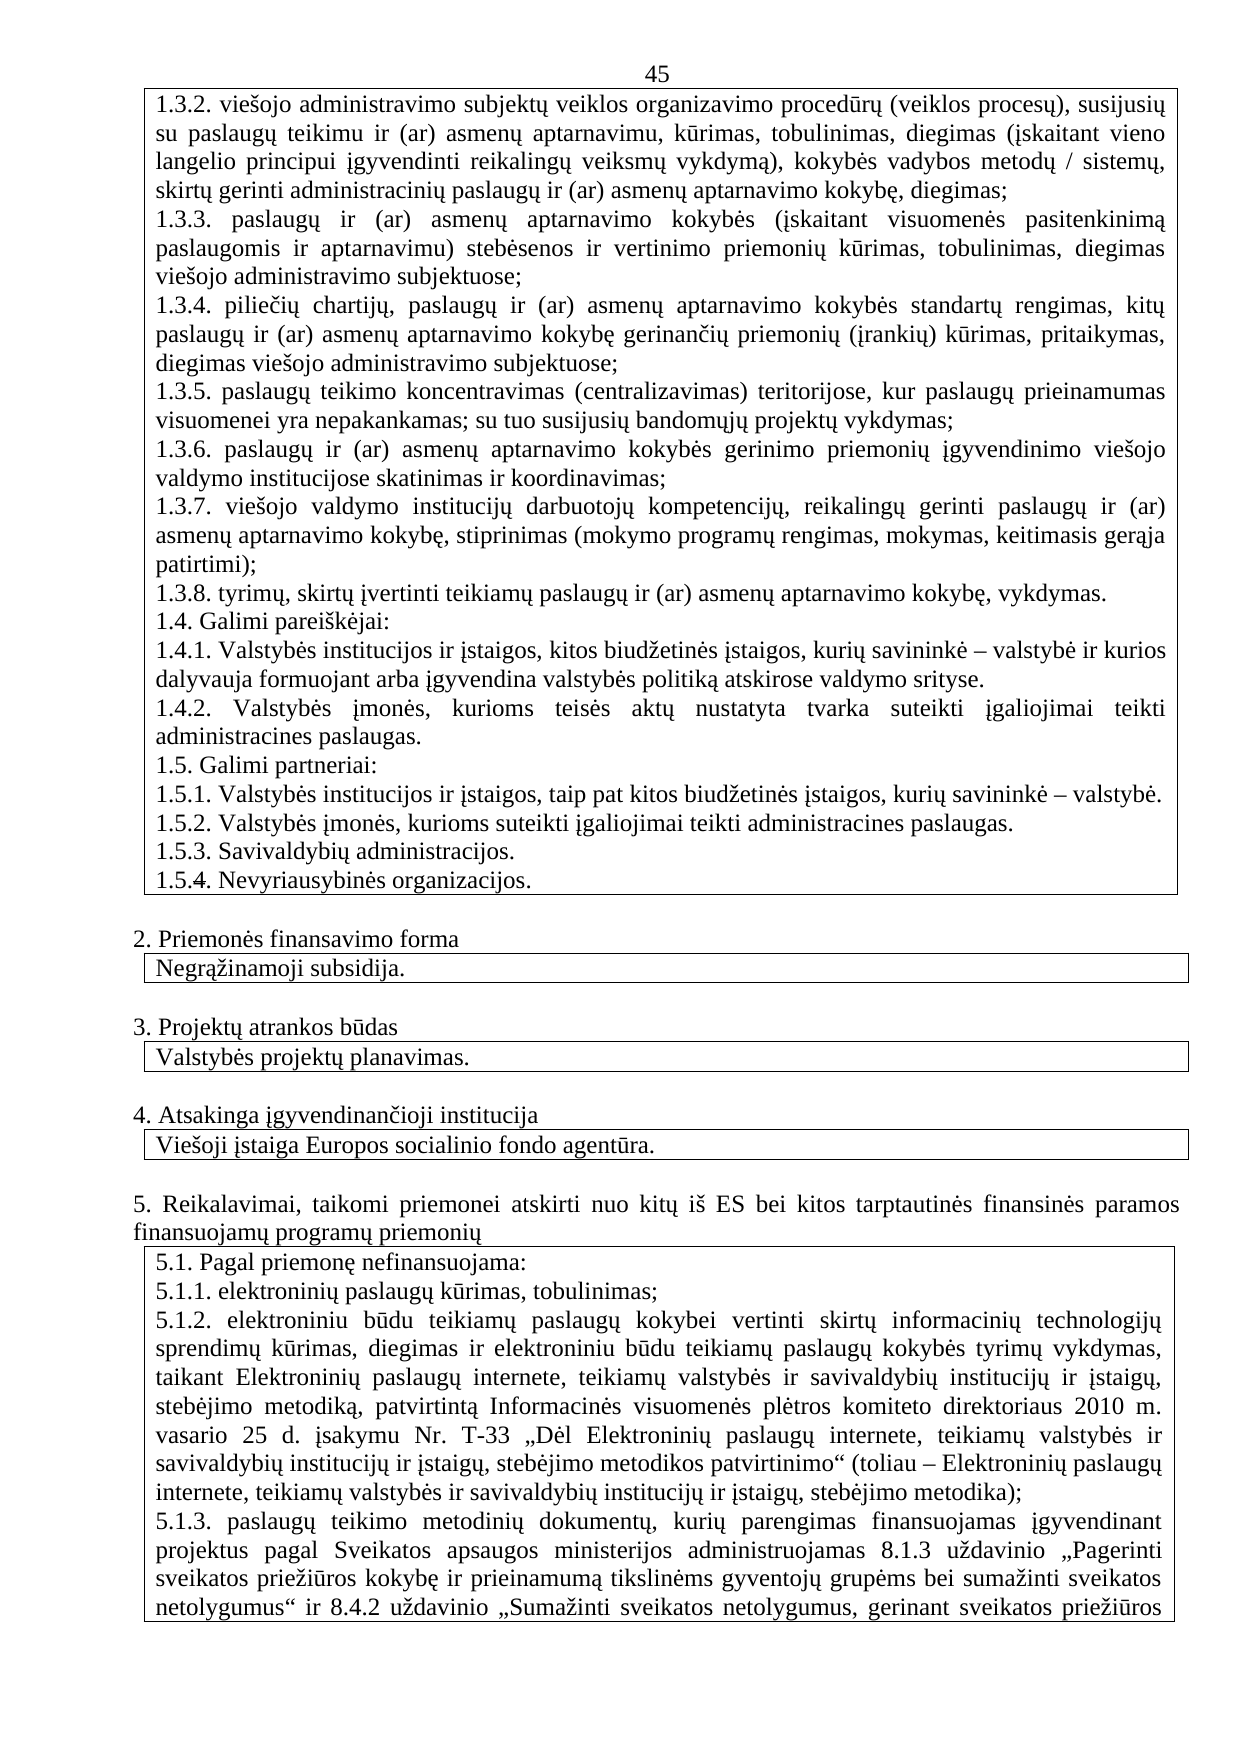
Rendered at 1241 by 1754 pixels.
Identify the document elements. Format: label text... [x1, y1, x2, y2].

table_header Valstybės projektų planavimas. [145, 1042, 1188, 1071]
text 2. Priemonės finansavimo forma [133, 924, 1181, 952]
text 5. Reikalavimai, taikomi priemonei atskirti nuo kitų iš ES bei kitos tarptautinės finansinės paramos finansuojamų programų priemonių [133, 1189, 1181, 1246]
table_header Negrąžinamoji subsidija. [145, 954, 1188, 982]
text 4. Atsakinga įgyvendinančioji institucija [133, 1100, 1181, 1129]
table_header Viešoji įstaiga Europos socialinio fondo agentūra. [145, 1130, 1188, 1159]
text 3. Projektų atrankos būdas [133, 1012, 1181, 1041]
table_header 1.3.2. viešojo administravimo subjektų veiklos organizavimo procedūrų (veiklos procesų), susijusių su paslaugų teikimu ir (ar) asmenų aptarnavimu, kūrimas, tobulinimas, diegimas (įskaitant vieno langelio principui įgyvendinti reikalingų veiksmų vykdymą), kokybės vadybos metodų / sistemų, skirtų gerinti administracinių paslaugų ir (ar) asmenų aptarnavimo kokybę, diegimas; 1.3.3. paslaugų ir (ar) asmenų aptarnavimo kokybės (įskaitant visuomenės pasitenkinimą paslaugomis ir aptarnavimu) stebėsenos ir vertinimo priemonių kūrimas, tobulinimas, diegimas viešojo administravimo subjektuose; 1.3.4. piliečių chartijų, paslaugų ir (ar) asmenų aptarnavimo kokybės standartų rengimas, kitų paslaugų ir (ar) asmenų aptarnavimo kokybę gerinančių priemonių (įrankių) kūrimas, pritaikymas, diegimas viešojo administravimo subjektuose; 1.3.5. paslaugų teikimo koncentravimas (centralizavimas) teritorijose, kur paslaugų prieinamumas visuomenei yra nepakankamas; su tuo susijusių bandomųjų projektų vykdymas; 1.3.6. paslaugų ir (ar) asmenų aptarnavimo kokybės gerinimo priemonių įgyvendinimo viešojo valdymo institucijose skatinimas ir koordinavimas; 1.3.7. viešojo valdymo institucijų darbuotojų kompetencijų, reikalingų gerinti paslaugų ir (ar) asmenų aptarnavimo kokybę, stiprinimas (mokymo programų rengimas, mokymas, keitimasis gerąja patirtimi); 1.3.8. tyrimų, skirtų įvertinti teikiamų paslaugų ir (ar) asmenų aptarnavimo kokybę, vykdymas. 1.4. Galimi pareiškėjai: 1.4.1. Valstybės institucijos ir įstaigos, kitos biudžetinės įstaigos, kurių savininkė – valstybė ir kurios dalyvauja formuojant arba įgyvendina valstybės politiką atskirose valdymo srityse. 1.4.2. Valstybės įmonės, kurioms teisės aktų nustatyta tvarka suteikti įgaliojimai teikti administracines paslaugas. 1.5. Galimi partneriai: 1.5.1. Valstybės institucijos ir įstaigos, taip pat kitos biudžetinės įstaigos, kurių savininkė – valstybė. 1.5.2. Valstybės įmonės, kurioms suteikti įgaliojimai teikti administracines paslaugas. 1.5.3. Savivaldybių administracijos. 1.5.4. Nevyriausybinės organizacijos. [145, 89, 1177, 894]
table_header 5.1. Pagal priemonę nefinansuojama: 5.1.1. elektroninių paslaugų kūrimas, tobulinimas; 5.1.2. elektroniniu būdu teikiamų paslaugų kokybei vertinti skirtų informacinių technologijų sprendimų kūrimas, diegimas ir elektroniniu būdu teikiamų paslaugų kokybės tyrimų vykdymas, taikant Elektroninių paslaugų internete, teikiamų valstybės ir savivaldybių institucijų ir įstaigų, stebėjimo metodiką, patvirtintą Informacinės visuomenės plėtros komiteto direktoriaus 2010 m. vasario 25 d. įsakymu Nr. T-33 „Dėl Elektroninių paslaugų internete, teikiamų valstybės ir savivaldybių institucijų ir įstaigų, stebėjimo metodikos patvirtinimo“ (toliau – Elektroninių paslaugų internete, teikiamų valstybės ir savivaldybių institucijų ir įstaigų, stebėjimo metodika); 5.1.3. paslaugų teikimo metodinių dokumentų, kurių parengimas finansuojamas įgyvendinant projektus pagal Sveikatos apsaugos ministerijos administruojamas 8.1.3 uždavinio „Pagerinti sveikatos priežiūros kokybę ir prieinamumą tikslinėms gyventojų grupėms bei sumažinti sveikatos netolygumus“ ir 8.4.2 uždavinio „Sumažinti sveikatos netolygumus, gerinant sveikatos priežiūros [145, 1247, 1174, 1621]
